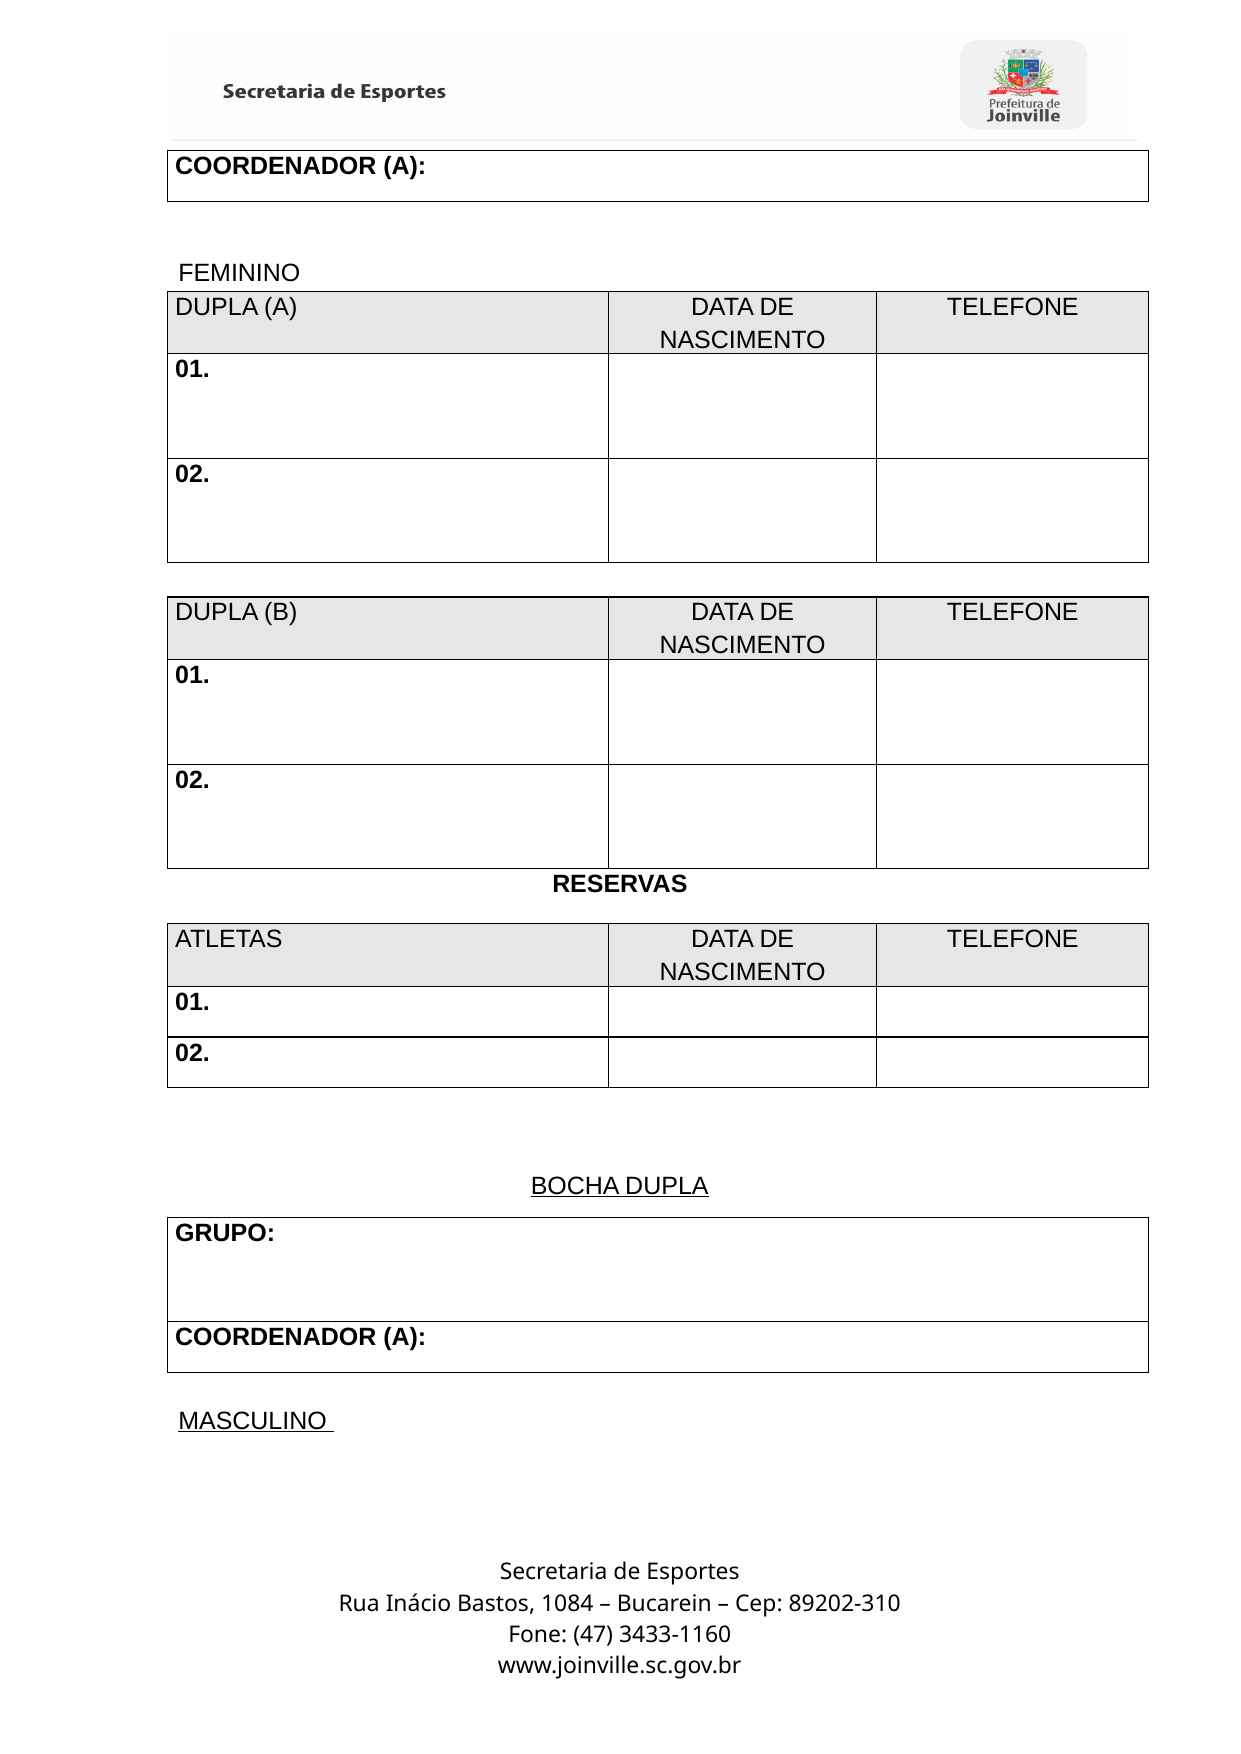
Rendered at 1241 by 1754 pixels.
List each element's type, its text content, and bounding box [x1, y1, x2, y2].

subtitle MASCULINO [178, 1406, 1061, 1434]
table_cell 01. [168, 987, 608, 1036]
text RESERVAS [178, 869, 1061, 898]
table_header TELEFONE [877, 924, 1148, 986]
table_cell [609, 987, 876, 1036]
table_header GRUPO: [168, 1218, 1148, 1321]
table_cell [877, 354, 1148, 458]
table_cell 02. [168, 765, 608, 868]
table_header TELEFONE [877, 292, 1148, 353]
table_cell [609, 354, 876, 458]
table_cell [877, 765, 1148, 868]
table_cell 02. [168, 1038, 608, 1087]
table_cell [877, 987, 1148, 1036]
table_cell 02. [168, 459, 608, 562]
table_cell [609, 459, 876, 562]
table_cell COORDENADOR (A): [168, 1322, 1148, 1372]
table_cell [877, 660, 1148, 764]
table_header ATLETAS [168, 924, 608, 986]
table_header DATA DE NASCIMENTO [609, 598, 876, 659]
table_cell COORDENADOR (A): [168, 151, 1148, 201]
table_cell [609, 765, 876, 868]
table_cell [877, 459, 1148, 562]
table_cell [877, 1038, 1148, 1087]
table_header DATA DE NASCIMENTO [609, 292, 876, 353]
subtitle BOCHA DUPLA [178, 1171, 1061, 1200]
table_header DUPLA (A) [168, 292, 608, 353]
table_cell [609, 660, 876, 764]
picture [168, 29, 1138, 147]
table_cell 01. [168, 354, 608, 458]
table_header DATA DE NASCIMENTO [609, 924, 876, 986]
table_header TELEFONE [877, 598, 1148, 659]
table_header DUPLA (B) [168, 598, 608, 659]
table_cell 01. [168, 660, 608, 764]
table_cell [609, 1038, 876, 1087]
subtitle FEMININO [178, 257, 1061, 286]
